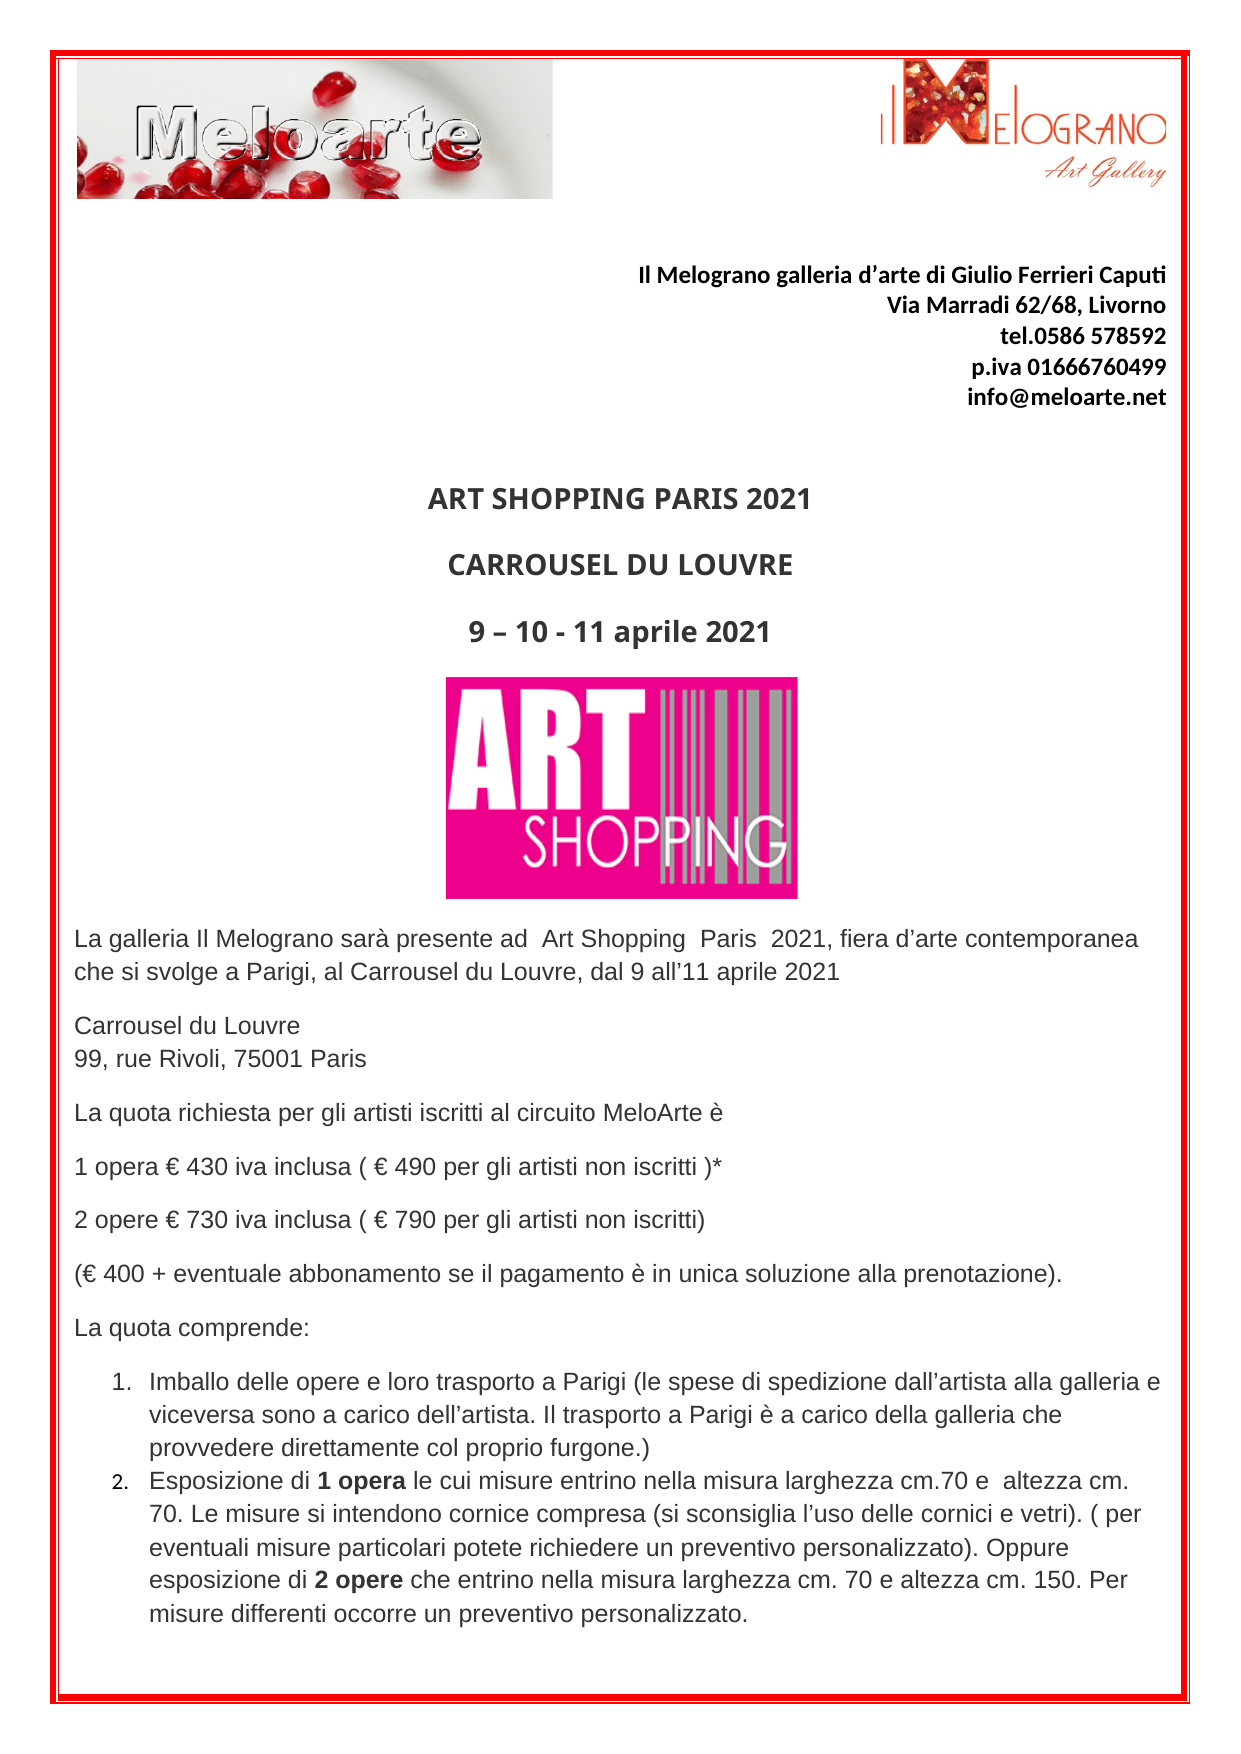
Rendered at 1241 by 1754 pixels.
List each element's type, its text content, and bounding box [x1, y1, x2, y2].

picture [445, 677, 798, 899]
text Il Melograno galleria d’arte di Giulio Ferrieri Caputi [74, 259, 1167, 290]
text CARROUSEL DU LOUVRE [74, 545, 1167, 584]
picture [880, 59, 1167, 199]
text p.iva 01666760499 [464, 351, 1167, 381]
list Esposizione di 1 opera le cui misure entrino nella misura larghezza cm.70 e altezza cm. 70. Le misure si intendono cornice compresa (si sconsiglia l’uso delle cornici e vetri). ( per eventuali misure particolari potete richiedere un preventivo personalizzato). Oppure esposizione di 2 opere che entrino nella misura larghezza cm. 70 e altezza cm. 150. Per misure differenti occorre un preventivo personalizzato. [111, 1466, 1167, 1627]
text 9 – 10 - 11 aprile 2021 [74, 611, 1167, 651]
text 1 opera € 430 iva inclusa ( € 490 per gli artisti non iscritti )* [74, 1152, 1167, 1180]
text Via Marradi 62/68, Livorno [464, 290, 1167, 320]
text La quota richiesta per gli artisti iscritti al circuito MeloArte è [74, 1098, 1167, 1126]
text ART SHOPPING PARIS 2021 [74, 478, 1167, 518]
text Carrousel du Louvre 99, rue Rivoli, 75001 Paris [74, 1011, 1167, 1073]
text La quota comprende: [74, 1313, 1167, 1342]
text La galleria Il Melograno sarà presente ad Art Shopping Paris 2021, fiera d’arte contemporanea che si svolge a Parigi, al Carrousel du Louvre, dal 9 all’11 aprile 2021 [74, 924, 1167, 986]
text (€ 400 + eventuale abbonamento se il pagamento è in unica soluzione alla prenotazione). [74, 1259, 1167, 1288]
text 2 opere € 730 iva inclusa ( € 790 per gli artisti non iscritti) [74, 1205, 1167, 1234]
text tel.0586 578592 [464, 320, 1167, 351]
list Imballo delle opere e loro trasporto a Parigi (le spese di spedizione dall’artista alla galleria e viceversa sono a carico dell’artista. Il trasporto a Parigi è a carico della galleria che provvedere direttamente col proprio furgone.) [111, 1367, 1167, 1462]
picture [77, 59, 553, 199]
text info@meloarte.net [464, 381, 1167, 412]
